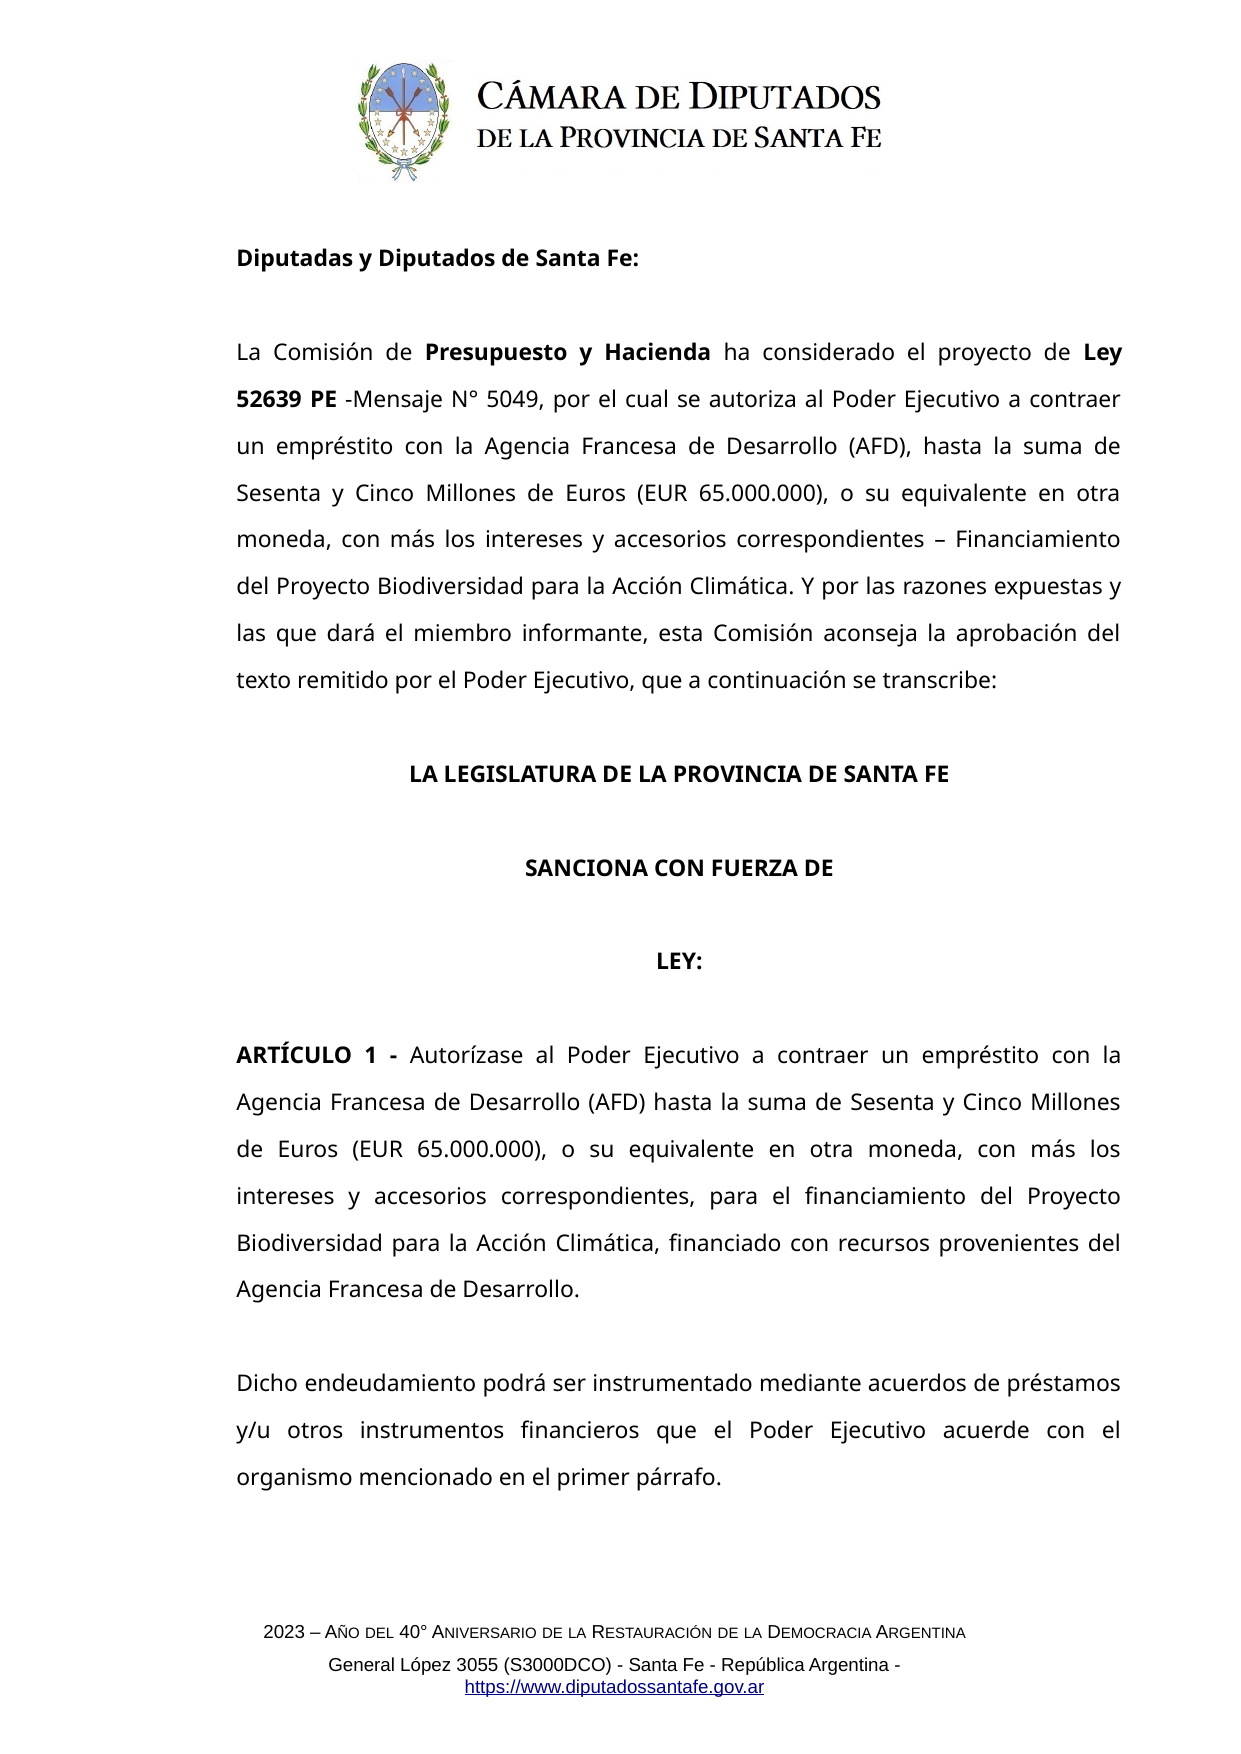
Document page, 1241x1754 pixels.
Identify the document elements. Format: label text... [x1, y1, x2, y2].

text LA LEGISLATURA DE LA PROVINCIA DE SANTA FE [236, 758, 1122, 789]
text La Comisión de Presupuesto y Hacienda ha considerado el proyecto de Ley 52639 PE -Mensaje N° 5049, por el cual se autoriza al Poder Ejecutivo a contraer un empréstito con la Agencia Francesa de Desarrollo (AFD), hasta la suma de Sesenta y Cinco Millones de Euros (EUR 65.000.000), o su equivalente en otra moneda, con más los intereses y accesorios correspondientes – Financiamiento del Proyecto Biodiversidad para la Acción Climática. Y por las razones expuestas y las que dará el miembro informante, esta Comisión aconseja la aprobación del texto remitido por el Poder Ejecutivo, que a continuación se transcribe: [236, 336, 1122, 695]
text ARTÍCULO 1 - Autorízase al Poder Ejecutivo a contraer un empréstito con la Agencia Francesa de Desarrollo (AFD) hasta la suma de Sesenta y Cinco Millones de Euros (EUR 65.000.000), o su equivalente en otra moneda, con más los intereses y accesorios correspondientes, para el financiamiento del Proyecto Biodiversidad para la Acción Climática, financiado con recursos provenientes del Agencia Francesa de Desarrollo. [236, 1039, 1122, 1305]
text SANCIONA CON FUERZA DE [236, 852, 1122, 883]
text Dicho endeudamiento podrá ser instrumentado mediante acuerdos de préstamos y/u otros instrumentos financieros que el Poder Ejecutivo acuerde con el organismo mencionado en el primer párrafo. [236, 1367, 1122, 1492]
text LEY: [236, 945, 1122, 977]
text Diputadas y Diputados de Santa Fe: [236, 242, 1122, 273]
picture [354, 59, 886, 183]
